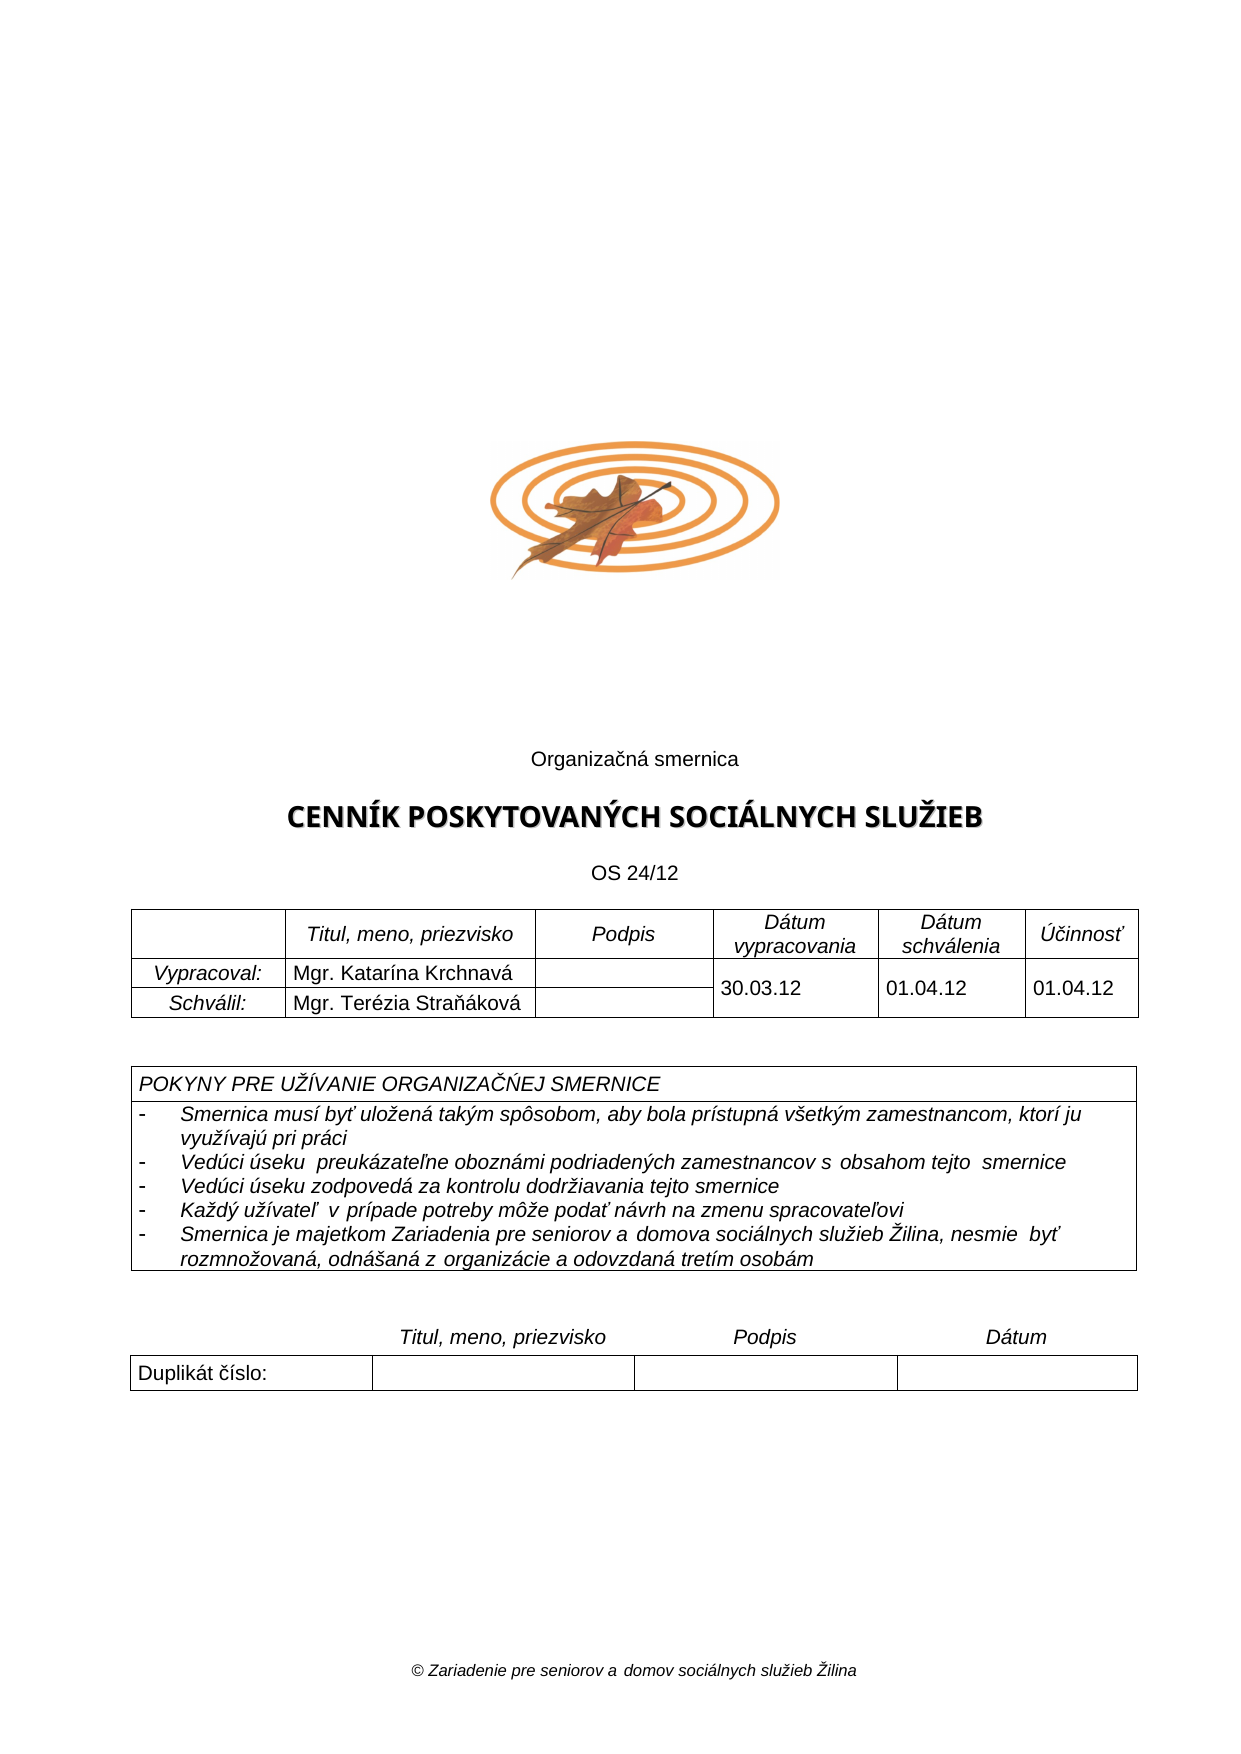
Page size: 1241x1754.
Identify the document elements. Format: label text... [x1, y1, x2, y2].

table_header [132, 910, 285, 957]
table_header Účinnosť [1026, 910, 1138, 957]
table_cell [536, 959, 713, 987]
table_header Podpis [536, 910, 713, 957]
table_header Dátum [897, 1319, 1137, 1355]
table_cell 01.04.12 [1026, 959, 1138, 1017]
picture [490, 441, 780, 580]
text Organizačná smernica [118, 747, 1152, 771]
table_cell Vypracoval: [132, 959, 285, 987]
table_cell Mgr. Katarína Krchnavá [286, 959, 535, 987]
title Cenník poskytovaných sociálnych služieb [118, 796, 1152, 836]
table_cell Duplikát číslo: [131, 1356, 372, 1390]
table_header Dátum schválenia [879, 910, 1025, 957]
table_header Titul, meno, priezvisko [286, 910, 535, 957]
text OS 24/12 [118, 861, 1152, 884]
table_cell Schválil: [132, 988, 285, 1017]
table_cell [898, 1356, 1137, 1390]
table_header [130, 1319, 373, 1355]
table_header Dátum vypracovania [714, 910, 878, 957]
table_header POKYNY PRE UŽÍVANIE ORGANIZAČŃEJ SMERNICE [132, 1067, 1136, 1101]
table_cell [635, 1356, 897, 1390]
table_cell Smernica musí byť uložená takým spôsobom, aby bola prístupná všetkým zamestnancom, ktorí ju využívajú pri práci Vedúci úseku preukázateľne oboznámi podriadených zamestnancov s obsahom tejto smernice Vedúci úseku zodpovedá za kontrolu dodržiavania tejto smernice Každý užívateľ v prípade potreby môže podať návrh na zmenu spracovateľovi Smernica je majetkom Zariadenia pre seniorov a domova sociálnych služieb Žilina, nesmie byť rozmnožovaná, odnášaná z organizácie a odovzdaná tretím osobám [132, 1102, 1136, 1270]
table_cell 30.03.12 [714, 959, 878, 1017]
table_cell [536, 988, 713, 1017]
table_cell 01.04.12 [879, 959, 1025, 1017]
table_cell Mgr. Terézia Straňáková [286, 988, 535, 1017]
table_header Titul, meno, priezvisko [373, 1319, 634, 1355]
table_header Podpis [634, 1319, 897, 1355]
table_cell [373, 1356, 634, 1390]
